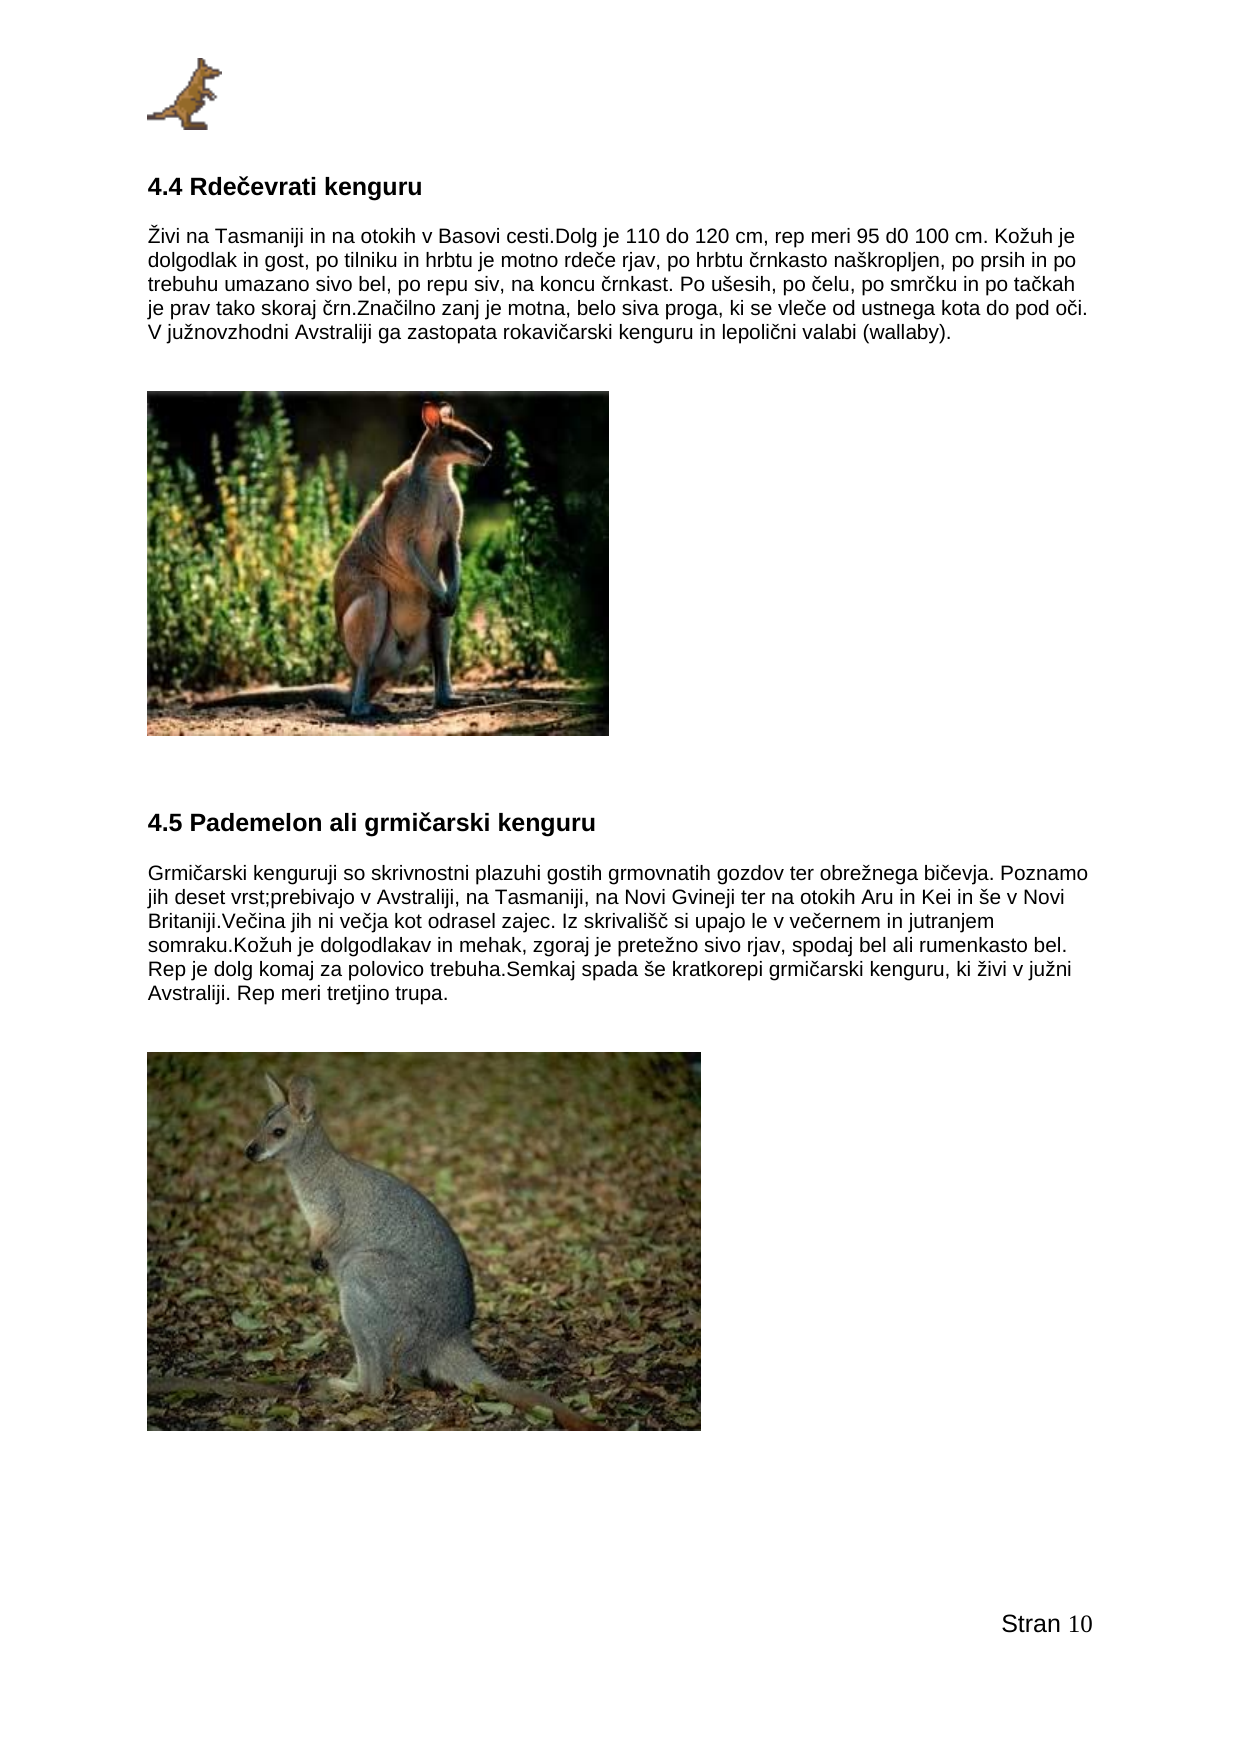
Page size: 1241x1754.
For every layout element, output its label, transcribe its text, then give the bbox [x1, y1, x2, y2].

text 4.4 Rdečevrati kenguru [148, 172, 1092, 200]
text Živi na Tasmaniji in na otokih v Basovi cesti.Dolg je 110 do 120 cm, rep meri 95 d0 100 cm. Kožuh je dolgodlak in gost, po tilniku in hrbtu je motno rdeče rjav, po hrbtu črnkasto naškropljen, po prsih in po trebuhu umazano sivo bel, po repu siv, na koncu črnkast. Po ušesih, po čelu, po smrčku in po tačkah je prav tako skoraj črn.Značilno zanj je motna, belo siva proga, ki se vleče od ustnega kota do pod oči. V južnovzhodni Avstraliji ga zastopata rokavičarski kenguru in lepolični valabi (wallaby). [148, 224, 1092, 344]
picture [147, 391, 609, 736]
picture [147, 58, 222, 130]
text 4.5 Pademelon ali grmičarski kenguru [148, 808, 1092, 837]
picture [147, 1052, 701, 1431]
text Grmičarski kenguruji so skrivnostni plazuhi gostih grmovnatih gozdov ter obrežnega bičevja. Poznamo jih deset vrst;prebivajo v Avstraliji, na Tasmaniji, na Novi Gvineji ter na otokih Aru in Kei in še v Novi Britaniji.Večina jih ni večja kot odrasel zajec. Iz skrivališč si upajo le v večernem in jutranjem somraku.Kožuh je dolgodlakav in mehak, zgoraj je pretežno sivo rjav, spodaj bel ali rumenkasto bel. Rep je dolg komaj za polovico trebuha.Semkaj spada še kratkorepi grmičarski kenguru, ki živi v južni Avstraliji. Rep meri tretjino trupa. [148, 861, 1092, 1004]
